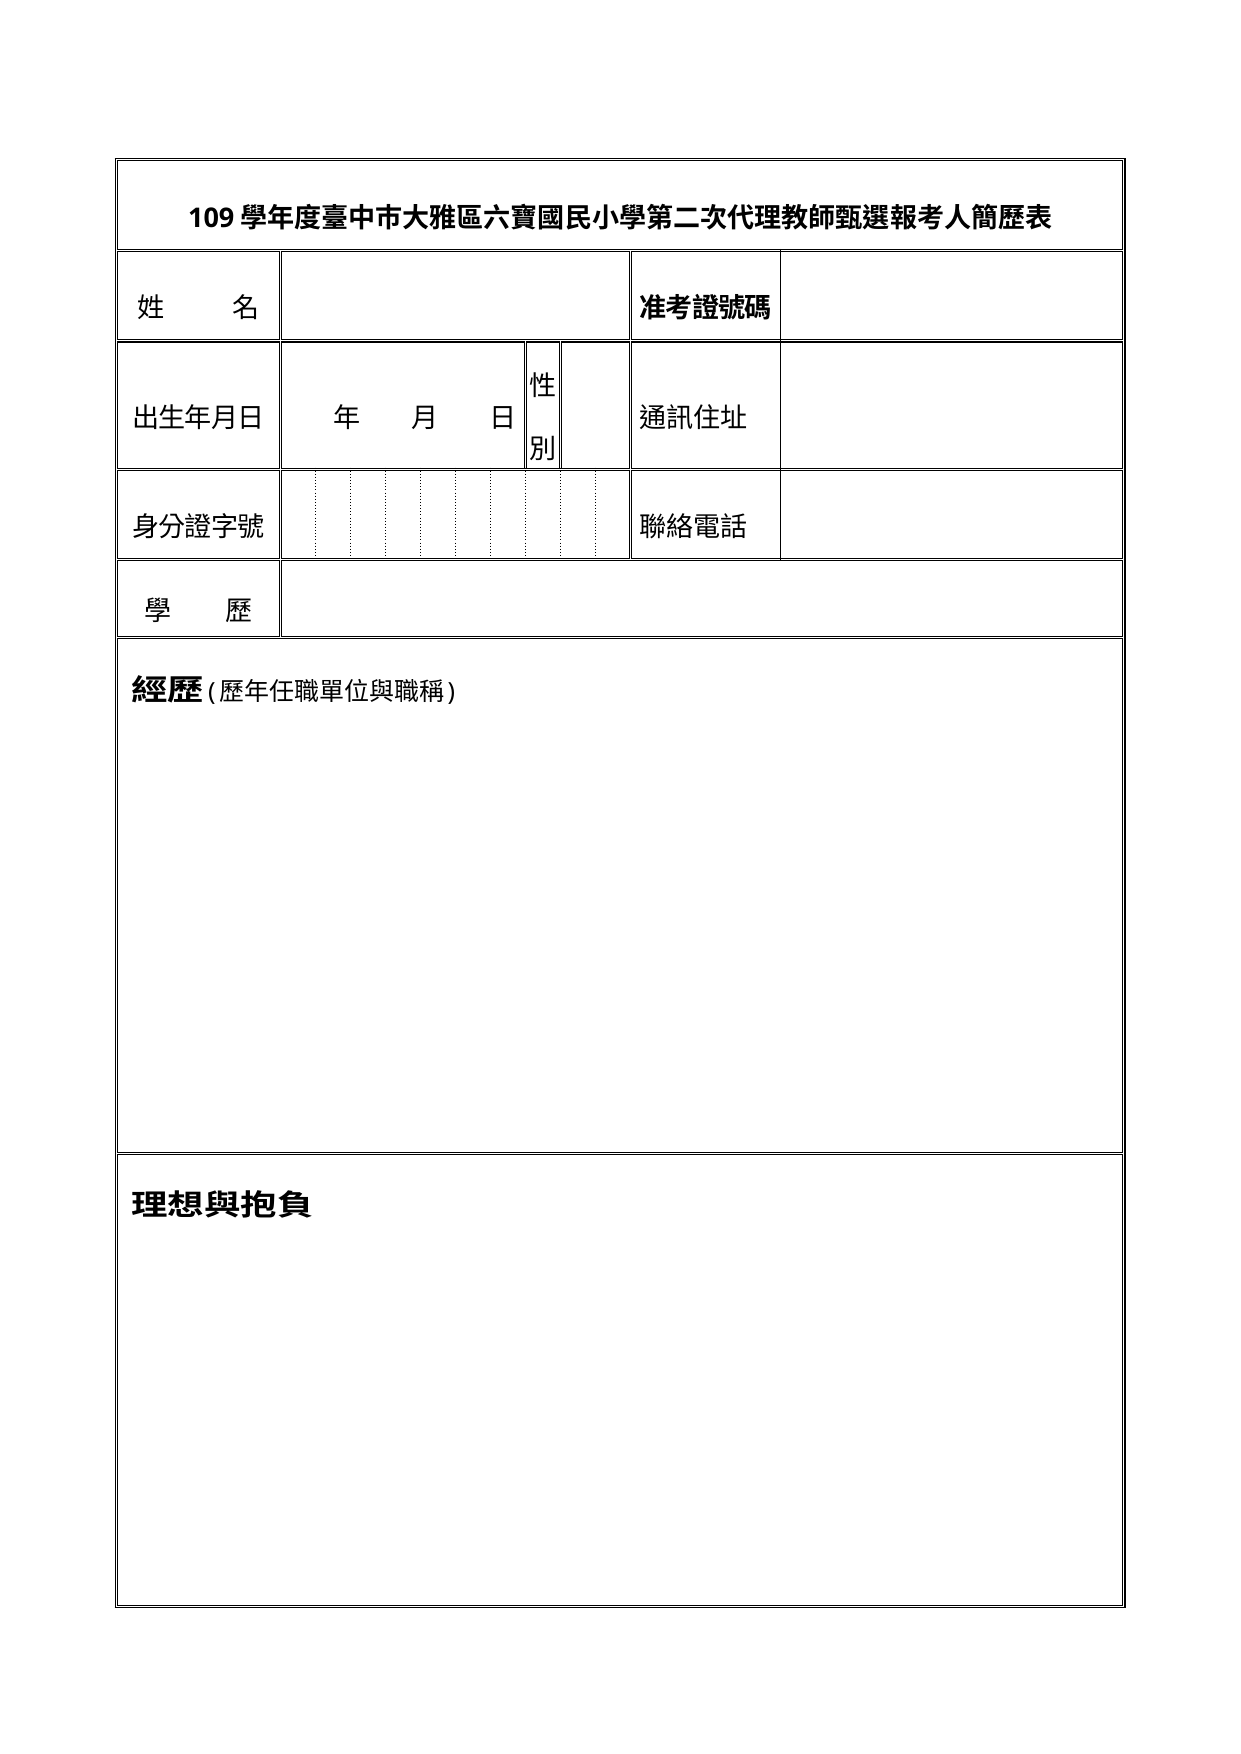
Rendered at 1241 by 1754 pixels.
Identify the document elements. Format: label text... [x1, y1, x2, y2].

table_cell 性別 [527, 343, 559, 467]
table_cell [781, 252, 1122, 339]
table_cell [386, 471, 421, 558]
table_cell [781, 471, 1122, 558]
table_cell 年 月 日 [282, 343, 524, 467]
table_cell 學 歷 [118, 561, 279, 636]
table_cell 通訊住址 [632, 343, 780, 467]
table_cell 經歷(歷年任職單位與職稱) [118, 639, 1122, 1152]
table_cell 出生年月日 [118, 343, 279, 467]
table_cell [316, 471, 351, 558]
table_cell 准考證號碼 [632, 252, 780, 339]
table_cell [421, 471, 456, 558]
table_cell [526, 471, 561, 558]
table_cell [561, 471, 596, 558]
table_cell [456, 471, 491, 558]
table_cell [282, 471, 316, 558]
table_cell [781, 343, 1122, 467]
table_cell [491, 471, 526, 558]
table_cell [351, 471, 386, 558]
table_cell 理想與抱負 [118, 1155, 1122, 1605]
table_cell 身分證字號 [118, 471, 279, 558]
table_cell [282, 252, 629, 339]
table_cell [282, 561, 1122, 636]
table_cell 姓 名 [118, 252, 279, 339]
table_cell [596, 471, 629, 558]
table_header 109學年度臺中巿大雅區六寶國民小學第二次代理教師甄選報考人簡歷表 [118, 161, 1122, 249]
table_cell 聯絡電話 [632, 471, 780, 558]
table_cell [562, 343, 629, 467]
